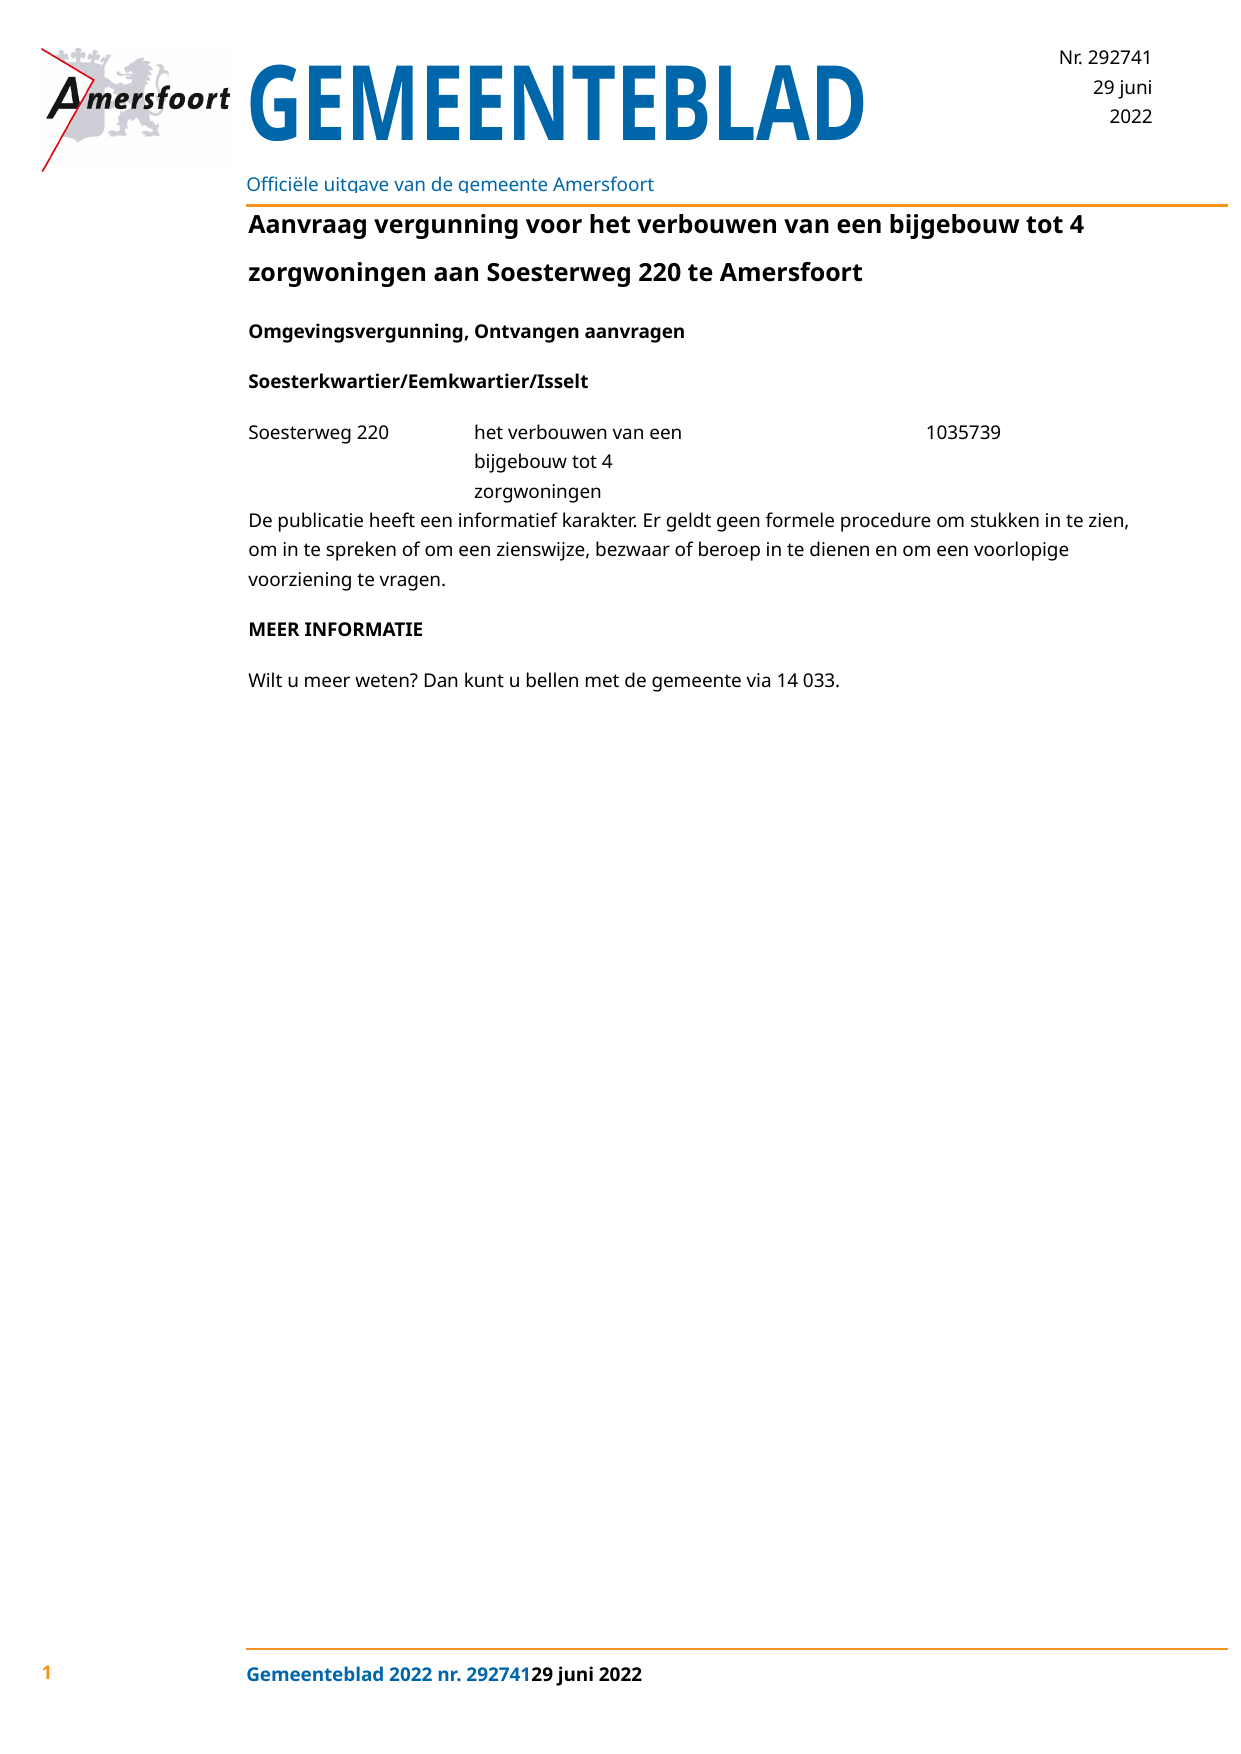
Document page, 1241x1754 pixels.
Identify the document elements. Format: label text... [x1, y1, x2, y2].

table_header [700, 419, 926, 504]
text De publicatie heeft een informatief karakter. Er geldt geen formele procedure om stukken in te zien, om in te spreken of om een zienswijze, bezwaar of beroep in te dienen en om een voorlopige voorziening te vragen. [248, 507, 1152, 592]
text Omgevingsvergunning, Ontvangen aanvragen [248, 318, 1152, 344]
table_header Soesterweg 220 [248, 419, 474, 504]
text MEER INFORMATIE [248, 617, 1152, 642]
text Soesterkwartier/Eemkwartier/Isselt [248, 368, 1152, 394]
text Wilt u meer weten? Dan kunt u bellen met de gemeente via 14 033. [248, 667, 1152, 693]
table_header 1035739 [926, 419, 1152, 504]
text Aanvraag vergunning voor het verbouwen van een bijgebouw tot 4 zorgwoningen aan Soesterweg 220 te Amersfoort [248, 207, 1152, 288]
table_header het verbouwen van een bijgebouw tot 4 zorgwoningen [474, 419, 700, 504]
picture [41, 47, 231, 172]
